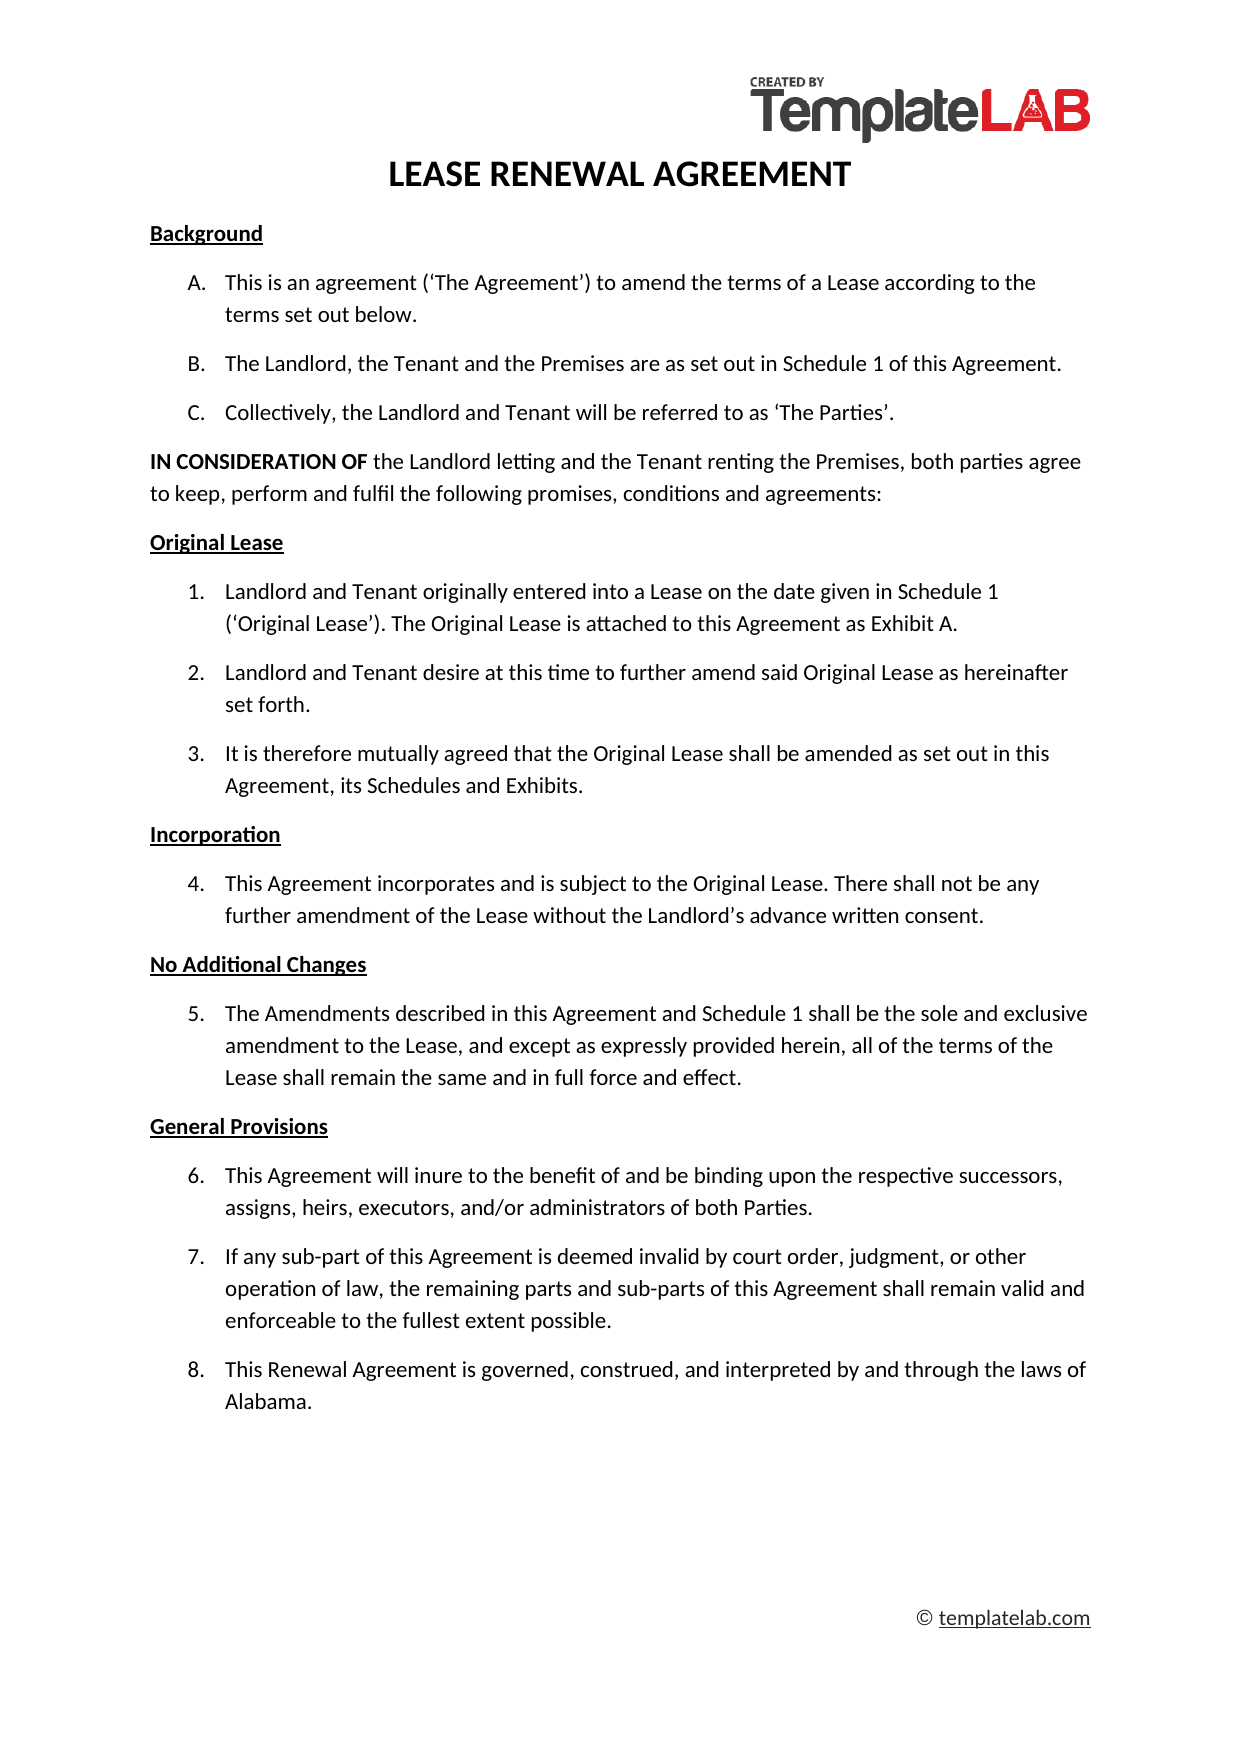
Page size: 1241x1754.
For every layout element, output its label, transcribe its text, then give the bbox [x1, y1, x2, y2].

list This Agreement will inure to the benefit of and be binding upon the respective successors, assigns, heirs, executors, and/or administrators of both Parties. [187, 1161, 1090, 1221]
list Landlord and Tenant originally entered into a Lease on the date given in Schedule 1 (‘Original Lease’). The Original Lease is attached to this Agreement as Exhibit A. [187, 577, 1090, 637]
list Landlord and Tenant desire at this time to further amend said Original Lease as hereinafter set forth. [187, 658, 1090, 718]
text Original Lease [150, 528, 1090, 556]
text LEASE RENEWAL AGREEMENT [150, 150, 1090, 196]
list If any sub-part of this Agreement is deemed invalid by court order, judgment, or other operation of law, the remaining parts and sub-parts of this Agreement shall remain valid and enforceable to the fullest extent possible. [187, 1242, 1090, 1334]
list This Renewal Agreement is governed, construed, and interpreted by and through the laws of Alabama. [187, 1355, 1090, 1415]
text Background [150, 219, 1090, 247]
text General Provisions [150, 1112, 1090, 1140]
text IN CONSIDERATION OF the Landlord letting and the Tenant renting the Premises, both parties agree to keep, perform and fulfil the following promises, conditions and agreements: [150, 447, 1090, 507]
list This is an agreement (‘The Agreement’) to amend the terms of a Lease according to the terms set out below. [187, 268, 1090, 328]
text Incorporation [150, 820, 1090, 848]
text No Additional Changes [150, 950, 1090, 978]
list It is therefore mutually agreed that the Original Lease shall be amended as set out in this Agreement, its Schedules and Exhibits. [187, 739, 1090, 799]
list The Amendments described in this Agreement and Schedule 1 shall be the sole and exclusive amendment to the Lease, and except as expressly provided herein, all of the terms of the Lease shall remain the same and in full force and effect. [187, 999, 1090, 1091]
list This Agreement incorporates and is subject to the Original Lease. There shall not be any further amendment of the Lease without the Landlord’s advance written consent. [187, 869, 1090, 929]
list Collectively, the Landlord and Tenant will be referred to as ‘The Parties’. [187, 398, 1090, 426]
list The Landlord, the Tenant and the Premises are as set out in Schedule 1 of this Agreement. [187, 349, 1090, 377]
